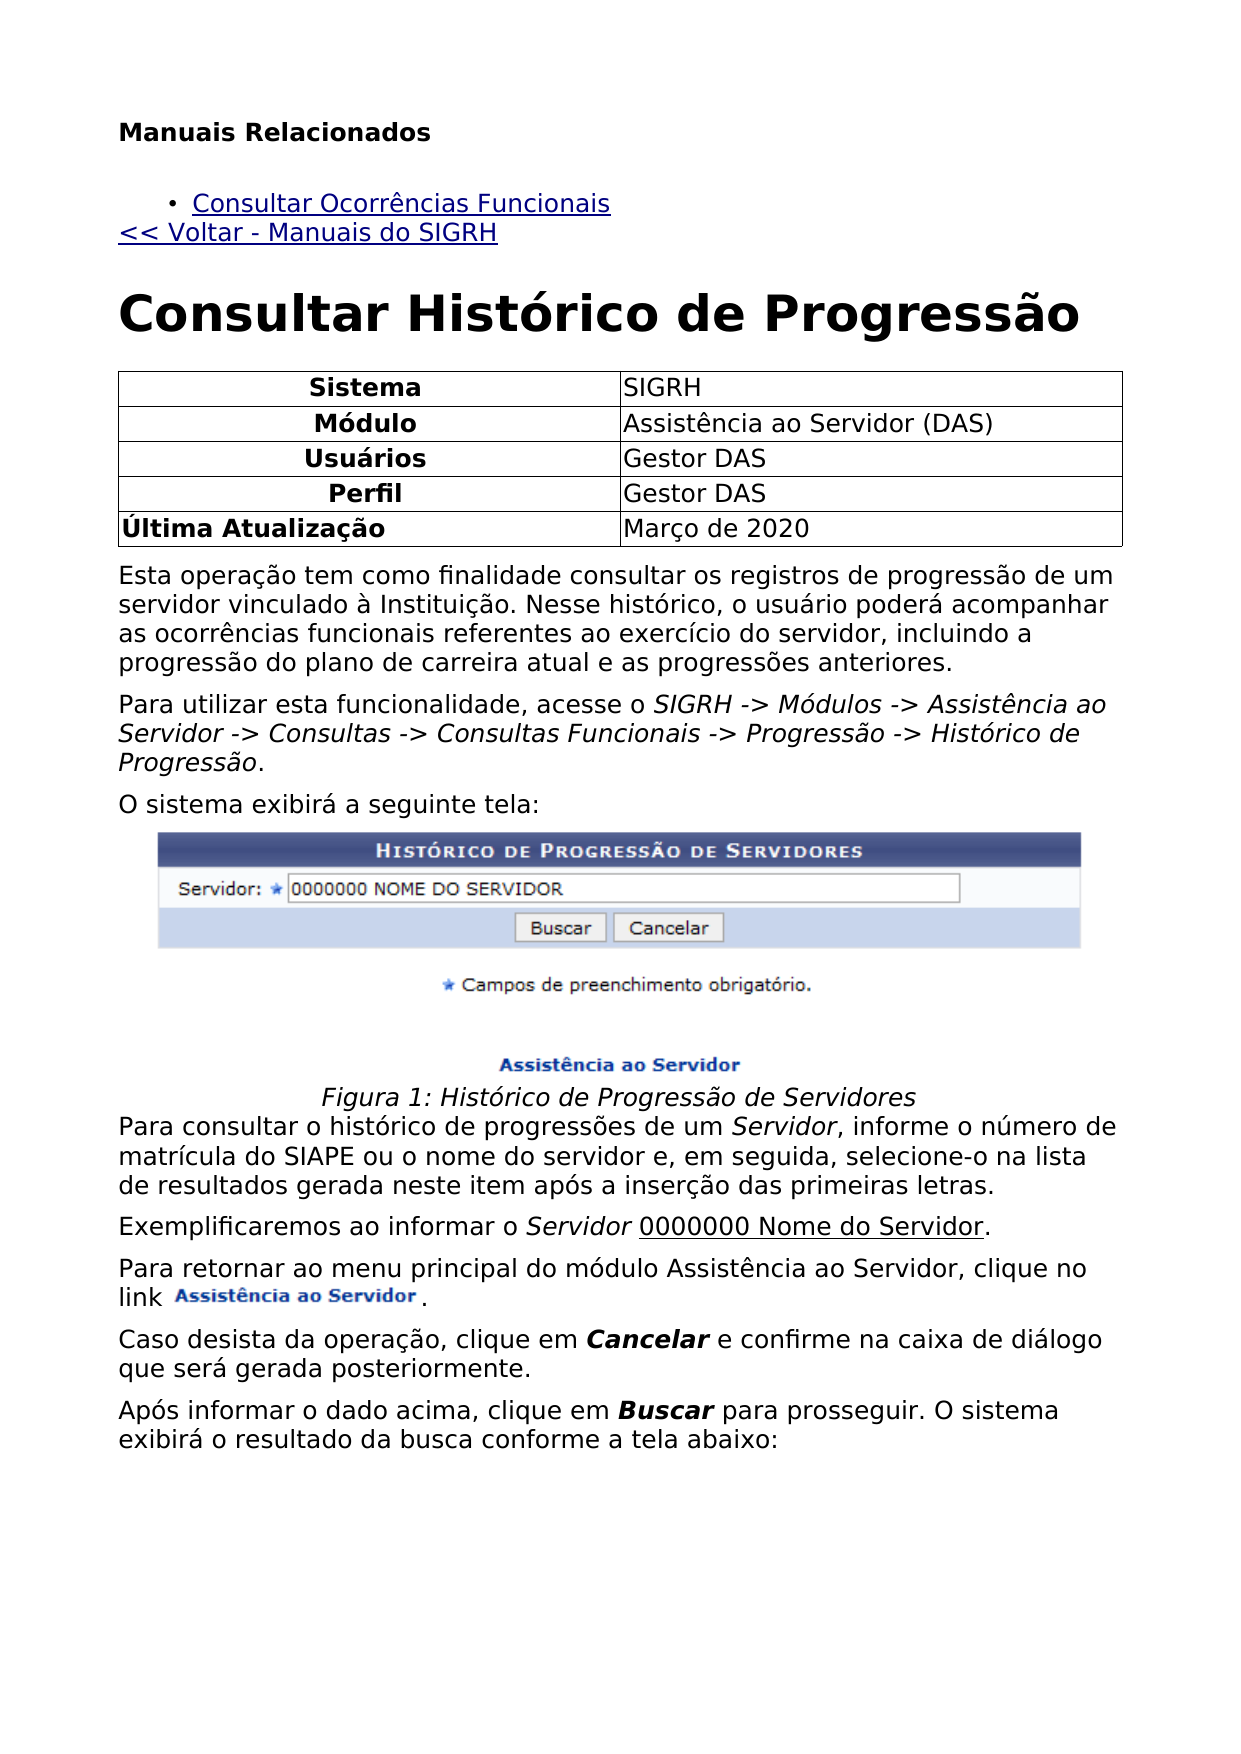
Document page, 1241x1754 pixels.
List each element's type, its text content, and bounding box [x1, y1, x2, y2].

table_header SIGRH [621, 372, 1122, 406]
text Exemplificaremos ao informar o Servidor 0000000 Nome do Servidor. [118, 1213, 1122, 1242]
table_cell Módulo [119, 407, 620, 441]
text Para retornar ao menu principal do módulo Assistência ao Servidor, clique no link . [118, 1254, 1122, 1313]
text Caso desista da operação, clique em Cancelar e confirme na caixa de diálogo que será gerada posteriormente. [118, 1325, 1122, 1384]
subtitle Manuais Relacionados [118, 118, 1122, 147]
table_cell Perfil [119, 477, 620, 511]
text << Voltar - Manuais do SIGRH [118, 218, 1122, 248]
table_cell Usuários [119, 442, 620, 476]
table_cell Última Atualização [119, 512, 620, 546]
table_header Sistema [119, 372, 620, 406]
text Figura 1: Histórico de Progressão de Servidores [155, 1084, 1085, 1113]
text O sistema exibirá a seguinte tela: [118, 790, 1122, 819]
text Esta operação tem como finalidade consultar os registros de progressão de um servidor vinculado à Instituição. Nesse histórico, o usuário poderá acompanhar as ocorrências funcionais referentes ao exercício do servidor, incluindo a progressão do plano de carreira atual e as progressões anteriores. [118, 561, 1122, 678]
table_cell Gestor DAS [621, 442, 1122, 476]
subtitle Consultar Histórico de Progressão [118, 285, 1122, 343]
table_cell Março de 2020 [621, 512, 1122, 546]
list Consultar Ocorrências Funcionais [177, 189, 1122, 218]
text Para utilizar esta funcionalidade, acesse o SIGRH -> Módulos -> Assistência ao Servidor -> Consultas -> Consultas Funcionais -> Progressão -> Histórico de Progressão. [118, 690, 1122, 778]
table_cell Assistência ao Servidor (DAS) [621, 407, 1122, 441]
table_cell Gestor DAS [621, 477, 1122, 511]
picture [155, 831, 1085, 1084]
text Após informar o dado acima, clique em Buscar para prosseguir. O sistema exibirá o resultado da busca conforme a tela abaixo: [118, 1396, 1122, 1454]
text Para consultar o histórico de progressões de um Servidor, informe o número de matrícula do SIAPE ou o nome do servidor e, em seguida, selecione-o na lista de resultados gerada neste item após a inserção das primeiras letras. [118, 979, 1122, 1200]
picture [170, 1283, 421, 1307]
